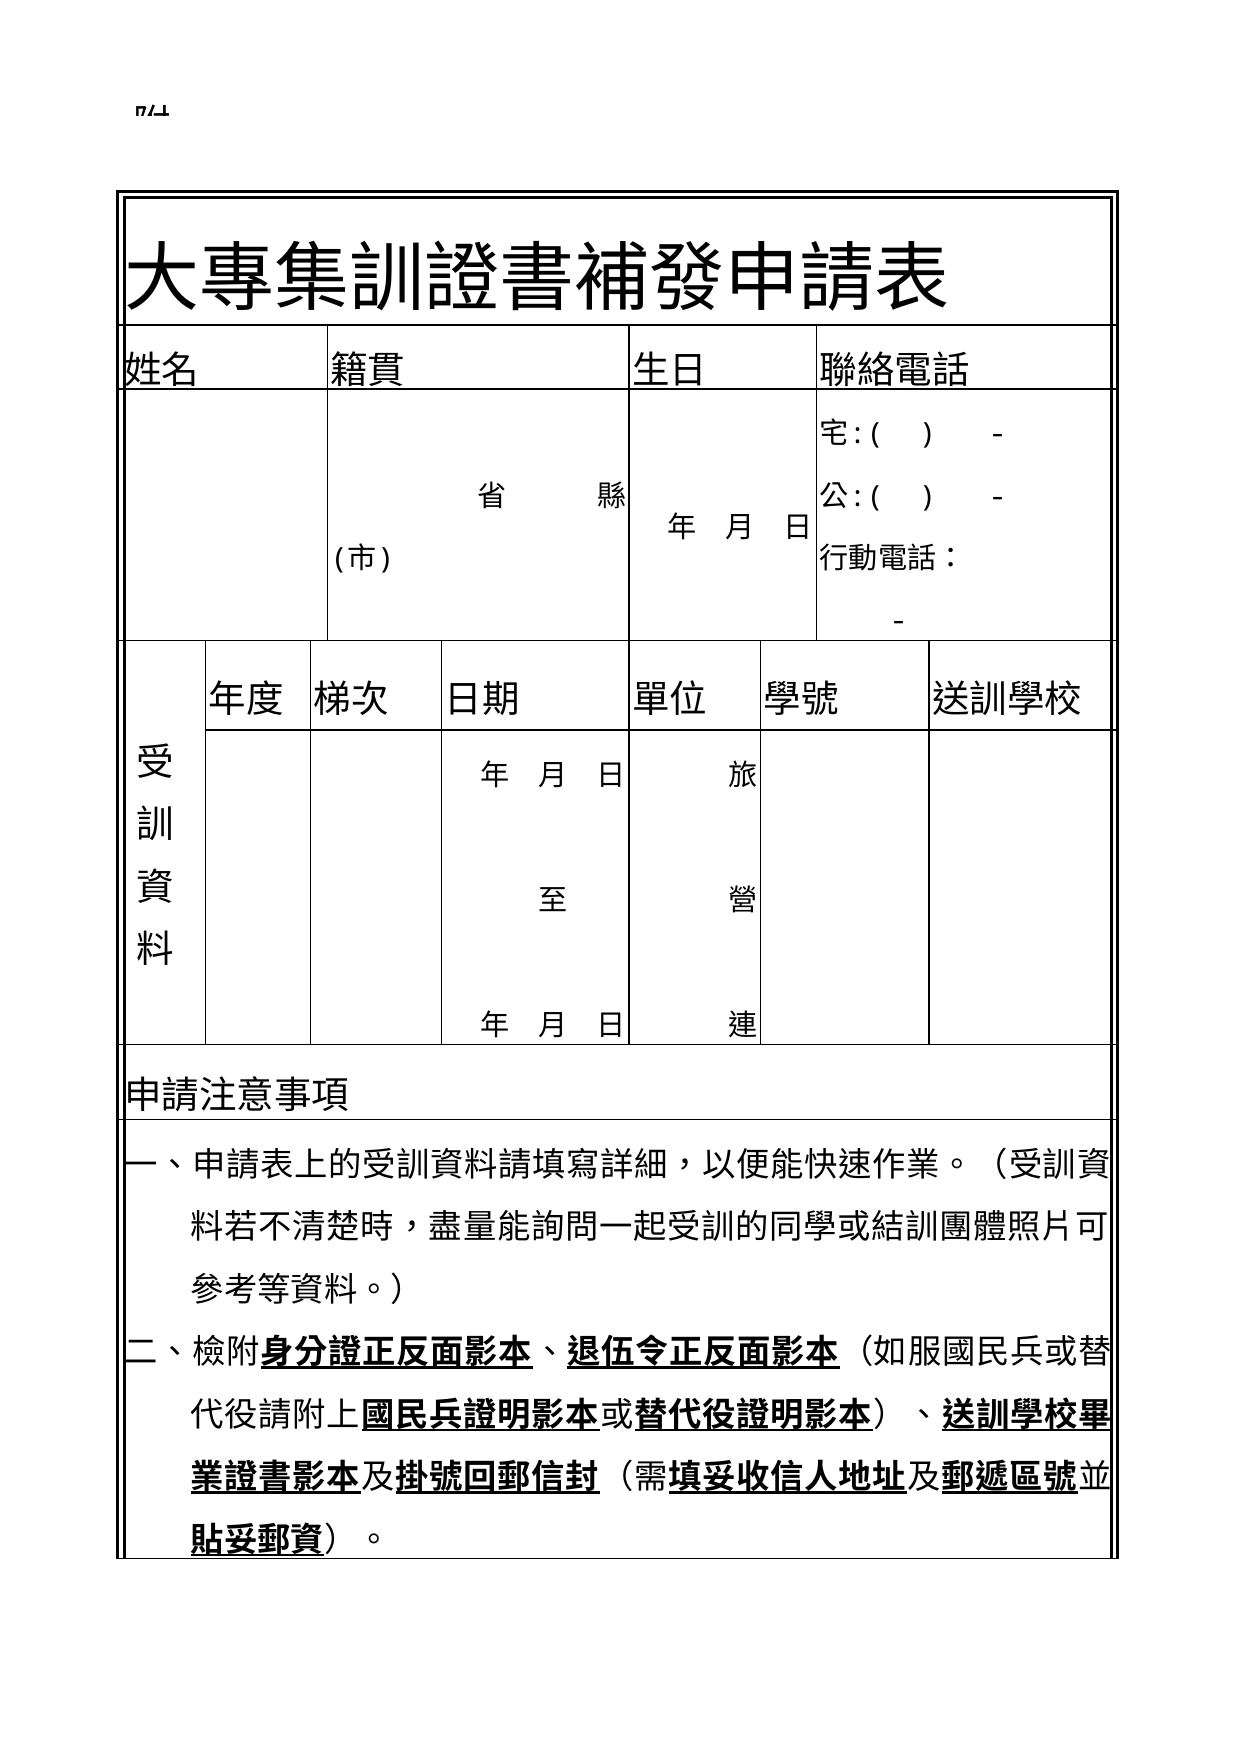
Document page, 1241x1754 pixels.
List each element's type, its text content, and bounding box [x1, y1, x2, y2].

table_cell 日期 [442, 641, 628, 729]
table_cell 旅 營 連 [630, 731, 760, 1043]
table_cell 受訓資料 [126, 641, 205, 1043]
table_cell 一、申請表上的受訓資料請填寫詳細，以便能快速作業。（受訓資料若不清楚時，盡量能詢問一起受訓的同學或結訓團體照片可參考等資料。） 二、檢附身分證正反面影本、退伍令正反面影本（如服國民兵或替代役請附上國民兵證明影本或替代役證明影本）、送訓學校畢業證書影本及掛號回郵信封（需填妥收信人地址及郵遞區號並貼妥郵資）。 三、郵寄辦理：資料填妥證件附妥後，郵寄至陸軍第十軍團指揮部。 機關地址：臺中新社郵政90774-3號信箱。 收件人：大專集訓證書承辦人收（辦理時間約三週）。 如有相關申辦疑問，請來電04-25822674轉532317，找大專集訓證書承辦人。 [126, 1120, 1110, 1557]
table_cell 單位 [630, 641, 760, 729]
table_cell [126, 390, 327, 639]
table_cell 送訓學校 [930, 641, 1110, 729]
table_cell 學號 [761, 641, 928, 729]
table_cell 籍貫 [328, 326, 628, 388]
table_header 大專集訓證書補發申請表 [121, 193, 1115, 324]
table_cell 年 月 日 至 年 月 日 [442, 731, 628, 1043]
table_cell 年度 [206, 641, 310, 729]
table_cell 聯絡電話 [817, 326, 1110, 388]
table_cell [930, 731, 1110, 1043]
table_cell 生日 [630, 326, 816, 388]
table_cell 省 縣(市) [328, 390, 628, 639]
table_cell 梯次 [311, 641, 441, 729]
table_cell [761, 731, 928, 1043]
text 附件2 [133, 93, 180, 116]
table_cell [206, 731, 310, 1043]
table_cell 申請注意事項 [126, 1045, 1110, 1118]
table_cell 年 月 日 [630, 390, 816, 639]
table_cell [311, 731, 441, 1043]
table_cell 宅:( ) - 公:( ) - 行動電話： - [817, 390, 1110, 639]
table_cell 姓名 [126, 326, 327, 388]
